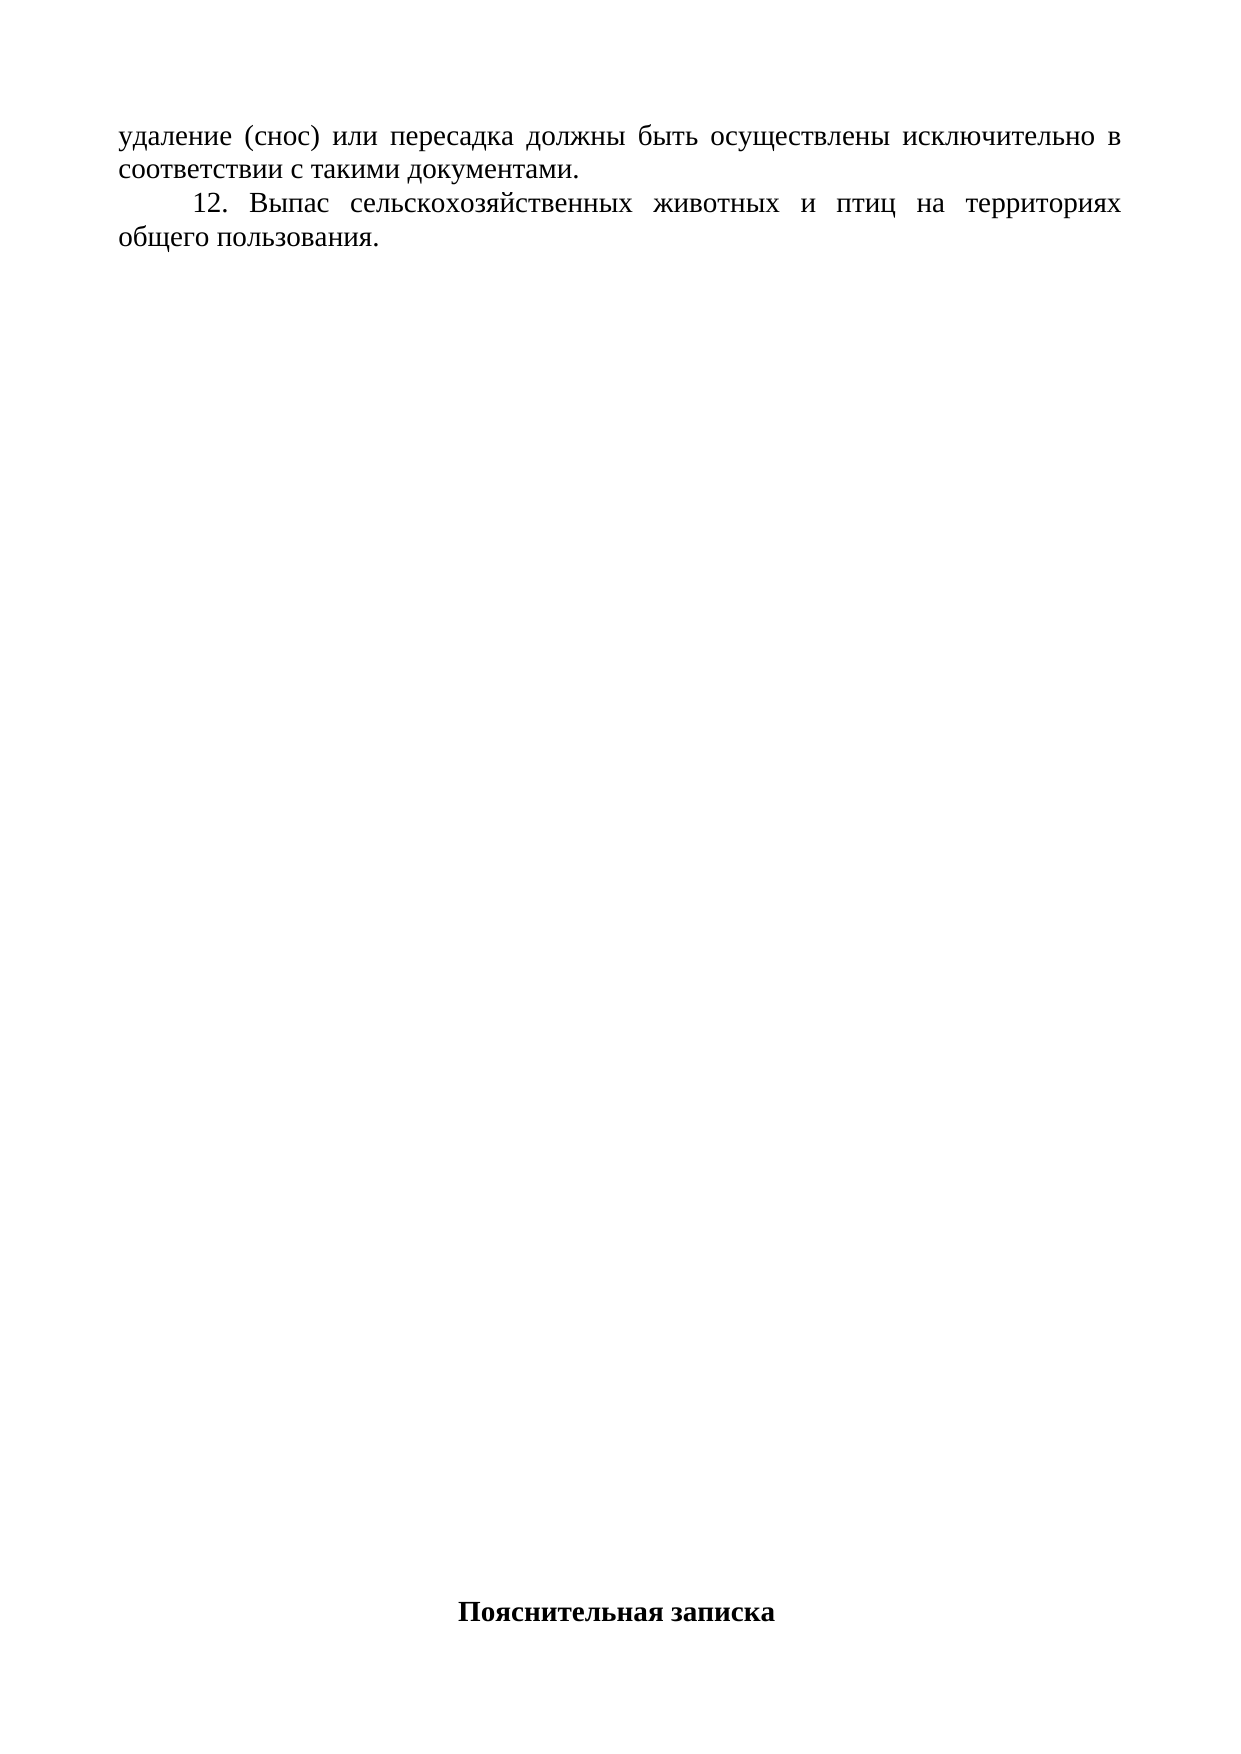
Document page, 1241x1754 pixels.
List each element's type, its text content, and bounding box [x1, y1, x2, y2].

text Пояснительная записка [118, 1594, 1122, 1627]
text 12. Выпас сельскохозяйственных животных и птиц на территориях общего пользования. [118, 185, 1122, 252]
text удаление (снос) или пересадка должны быть осуществлены исключительно в соответствии с такими документами. [118, 118, 1122, 185]
